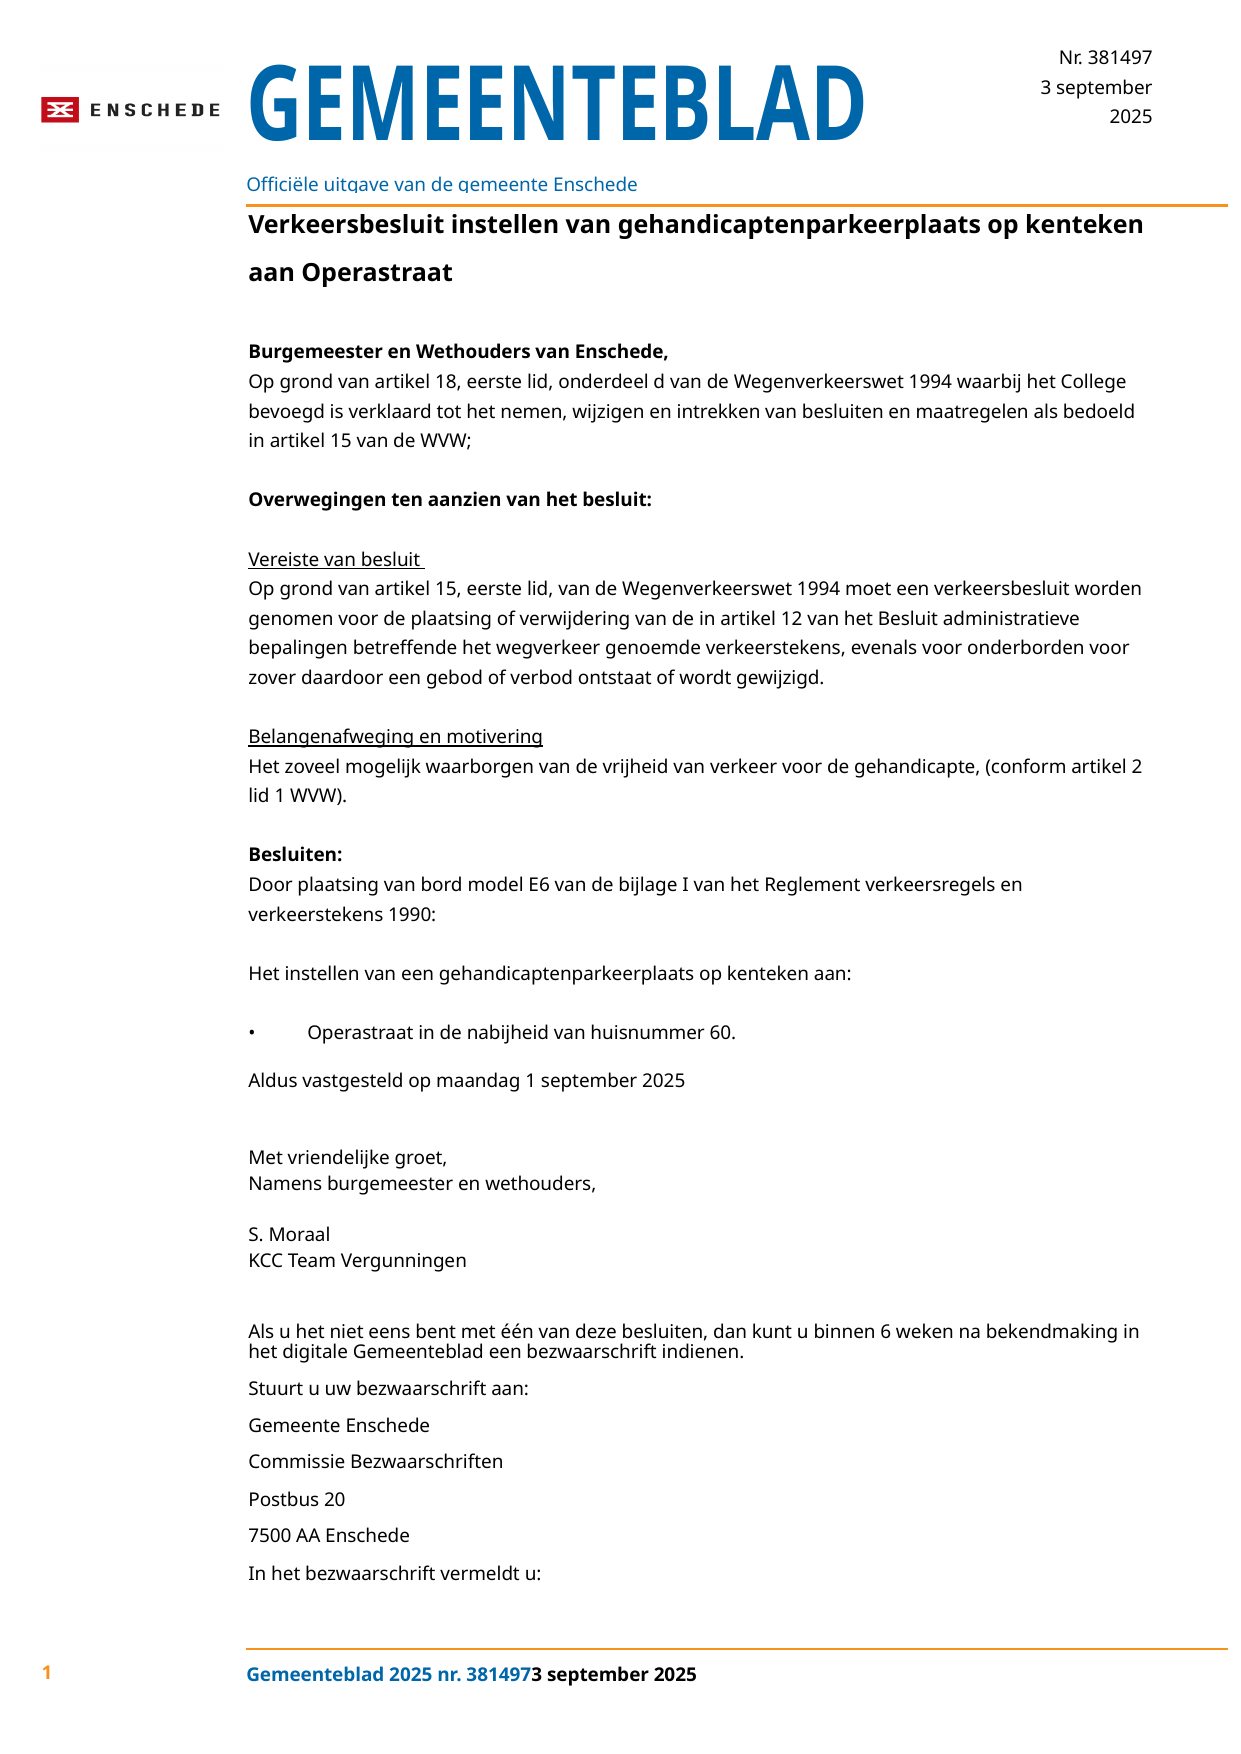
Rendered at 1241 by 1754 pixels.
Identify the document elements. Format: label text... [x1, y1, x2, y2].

text Stuurt u uw bezwaarschrift aan: [248, 1379, 1152, 1399]
text Het instellen van een gehandicaptenparkeerplaats op kenteken aan: [248, 960, 1152, 986]
text Overwegingen ten aanzien van het besluit: [248, 487, 1152, 512]
text In het bezwaarschrift vermeldt u: [248, 1564, 1152, 1584]
text Burgemeester en Wethouders van Enschede, [248, 339, 1152, 364]
text Door plaatsing van bord model E6 van de bijlage I van het Reglement verkeersregels en verkeerstekens 1990: [248, 871, 1152, 926]
text Als u het niet eens bent met één van deze besluiten, dan kunt u binnen 6 weken na bekendmaking in het digitale Gemeenteblad een bezwaarschrift indienen. [248, 1323, 1152, 1362]
text Het zoveel mogelijk waarborgen van de vrijheid van verkeer voor de gehandicapte, (conform artikel 2 lid 1 WVW). [248, 753, 1152, 808]
text Postbus 20 [248, 1491, 1152, 1510]
text Op grond van artikel 15, eerste lid, van de Wegenverkeerswet 1994 moet een verkeersbesluit worden genomen voor de plaatsing of verwijdering van de in artikel 12 van het Besluit administratieve bepalingen betreffende het wegverkeer genoemde verkeerstekens, evenals voor onderborden voor zover daardoor een gebod of verbod ontstaat of wordt gewijzigd. [248, 575, 1152, 690]
text KCC Team Vergunningen [248, 1247, 1152, 1273]
list Operastraat in de nabijheid van huisnummer 60. [248, 1019, 1152, 1045]
text Belangenafweging en motivering [248, 723, 1152, 749]
text S. Moraal [248, 1221, 1152, 1247]
text 7500 AA Enschede [248, 1527, 1152, 1547]
text Op grond van artikel 18, eerste lid, onderdeel d van de Wegenverkeerswet 1994 waarbij het College bevoegd is verklaard tot het nemen, wijzigen en intrekken van besluiten en maatregelen als bedoeld in artikel 15 van de WVW; [248, 368, 1152, 453]
text Namens burgemeester en wethouders, [248, 1170, 1152, 1196]
text Commissie Bezwaarschriften [248, 1453, 1152, 1473]
text Vereiste van besluit [248, 546, 1152, 571]
text Verkeersbesluit instellen van gehandicaptenparkeerplaats op kenteken aan Operastraat [248, 207, 1152, 288]
text Gemeente Enschede [248, 1417, 1152, 1436]
picture [41, 47, 231, 172]
text Aldus vastgesteld op maandag 1 september 2025 [248, 1067, 1152, 1093]
text Besluiten: [248, 842, 1152, 867]
text Met vriendelijke groet, [248, 1144, 1152, 1170]
